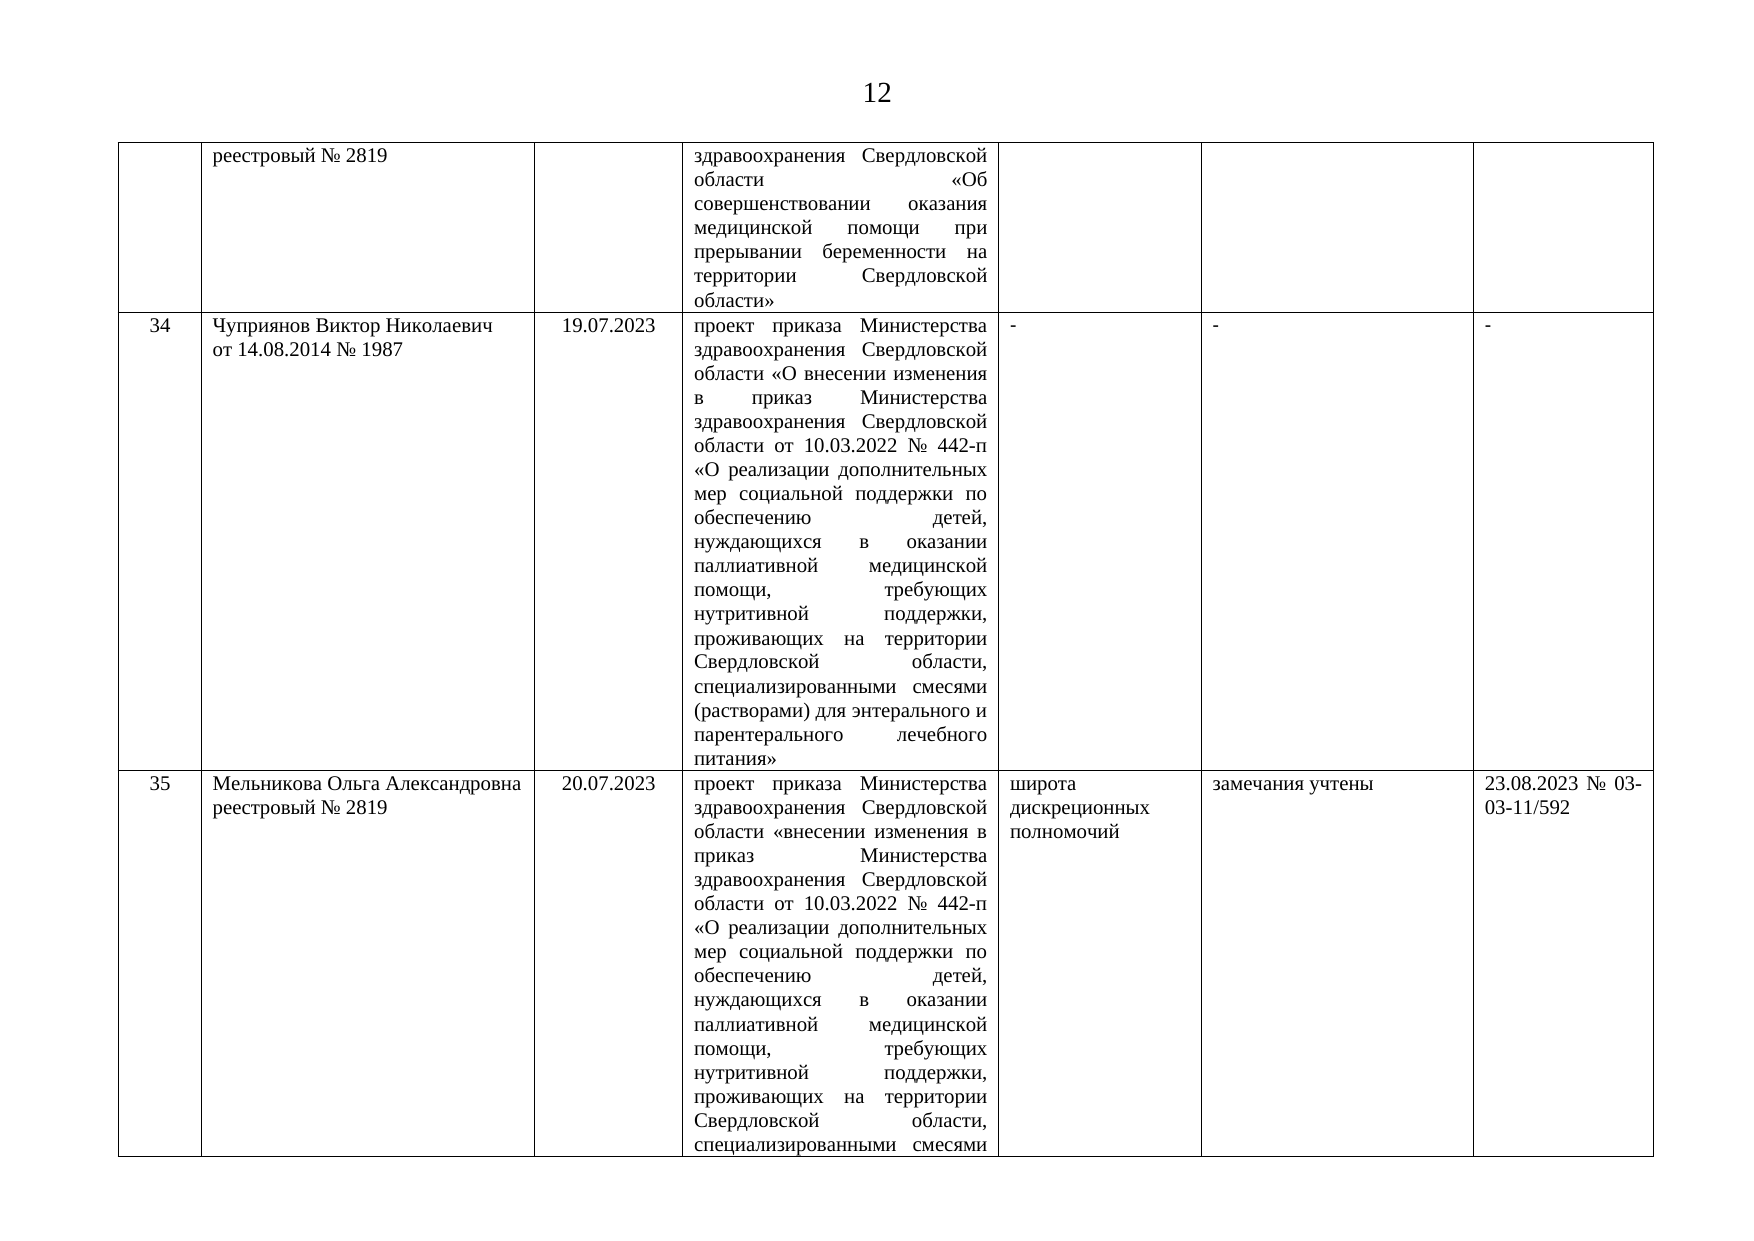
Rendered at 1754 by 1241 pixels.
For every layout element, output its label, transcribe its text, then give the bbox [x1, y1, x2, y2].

table_cell [119, 143, 201, 312]
table_cell - [1202, 313, 1473, 770]
table_cell [535, 143, 682, 312]
table_cell широта дискреционных полномочий [999, 771, 1201, 1156]
table_cell - [999, 313, 1201, 770]
table_cell замечания учтены [1202, 771, 1473, 1156]
table_cell - [1202, 143, 1473, 312]
table_cell - [999, 143, 1201, 312]
table_cell - [1474, 143, 1653, 312]
table_cell здравоохранения Свердловской области «Об совершенствовании оказания медицинской помощи при прерывании беременности на территории Свердловской области» [683, 143, 998, 312]
table_cell 34 [119, 313, 201, 770]
table_cell - [1474, 313, 1653, 770]
table_cell 35 [119, 771, 201, 1156]
table_cell 20.07.2023 [535, 771, 682, 1156]
table_cell 19.07.2023 [535, 313, 682, 770]
table_cell 23.08.2023 № 03-03-11/592 [1474, 771, 1653, 1156]
table_cell проект приказа Министерства здравоохранения Свердловской области «внесении изменения в приказ Министерства здравоохранения Свердловской области от 10.03.2022 № 442-п «О реализации дополнительных мер социальной поддержки по обеспечению детей, нуждающихся в оказании паллиативной медицинской помощи, требующих нутритивной поддержки, проживающих на территории Свердловской области, специализированными смесями [683, 771, 998, 1156]
table_cell Мельникова Ольга Александровна реестровый № 2819 [202, 771, 534, 1156]
table_cell проект приказа Министерства здравоохранения Свердловской области «О внесении изменения в приказ Министерства здравоохранения Свердловской области от 10.03.2022 № 442-п «О реализации дополнительных мер социальной поддержки по обеспечению детей, нуждающихся в оказании паллиативной медицинской помощи, требующих нутритивной поддержки, проживающих на территории Свердловской области, специализированными смесями (растворами) для энтерального и парентерального лечебного питания» [683, 313, 998, 770]
table_cell реестровый № 2819 [202, 143, 534, 312]
table_cell Чуприянов Виктор Николаевич от 14.08.2014 № 1987 [202, 313, 534, 770]
